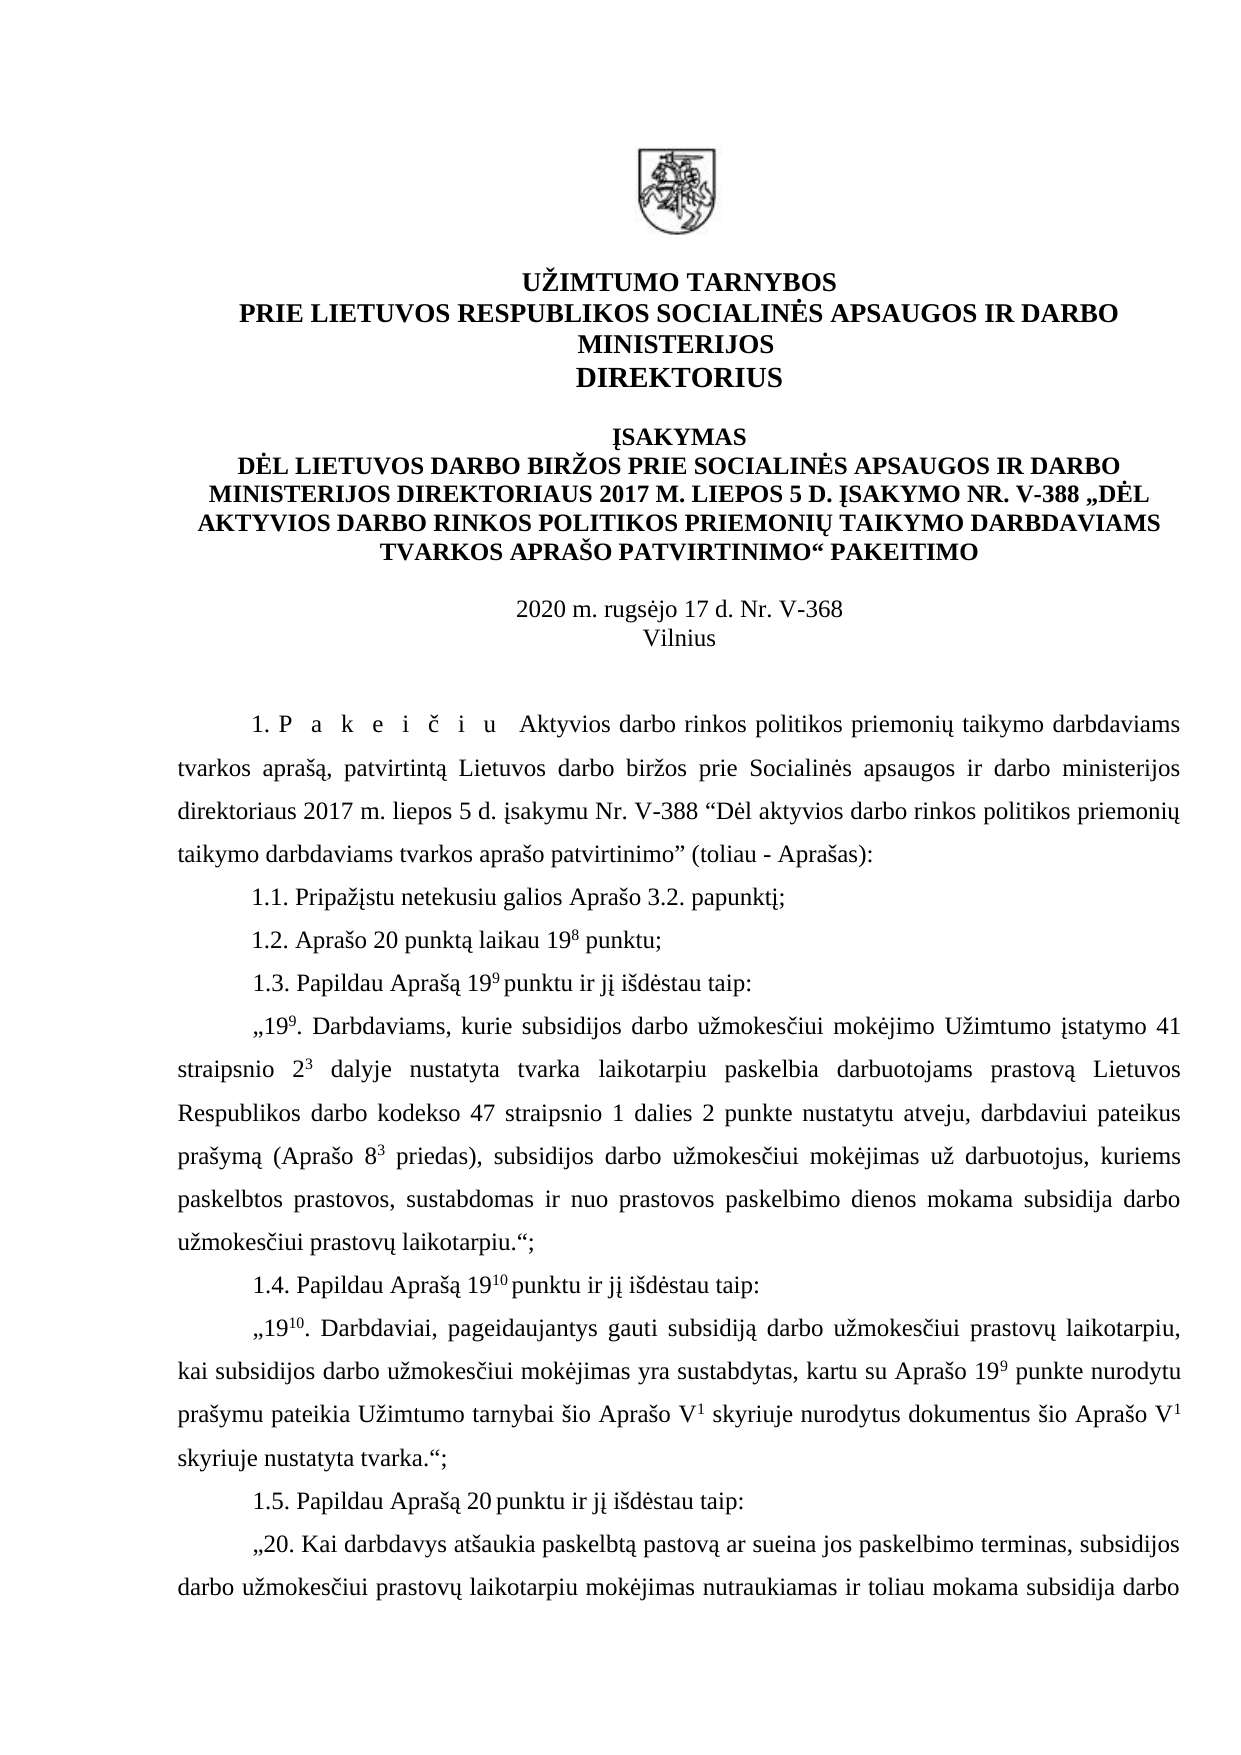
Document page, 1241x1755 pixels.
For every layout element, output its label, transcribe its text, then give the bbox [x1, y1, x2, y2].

text PRIE LIETUVOS RESPUBLIKOS SOCIALINĖS APSAUGOS IR DARBO MINISTERIJOS [177, 297, 1181, 360]
text 1.3. Papildau Aprašą 199 punktu ir jį išdėstau taip: [177, 968, 1181, 997]
text 1.4. Papildau Aprašą 1910 punktu ir jį išdėstau taip: [177, 1270, 1181, 1299]
text ĮSAKYMAS [177, 422, 1181, 451]
text UŽIMTUMO TARNYBOS [177, 266, 1181, 297]
text 2020 m. rugsėjo 17 d. Nr. V-368 [177, 594, 1181, 623]
text „1910. Darbdaviai, pageidaujantys gauti subsidiją darbo užmokesčiui prastovų laikotarpiu, kai subsidijos darbo užmokesčiui mokėjimas yra sustabdytas, kartu su Aprašo 199 punkte nurodytu prašymu pateikia Užimtumo tarnybai šio Aprašo V1 skyriuje nurodytus dokumentus šio Aprašo V1 skyriuje nustatyta tvarka.“; [177, 1313, 1181, 1471]
text „199. Darbdaviams, kurie subsidijos darbo užmokesčiui mokėjimo Užimtumo įstatymo 41 straipsnio 23 dalyje nustatyta tvarka laikotarpiu paskelbia darbuotojams prastovą Lietuvos Respublikos darbo kodekso 47 straipsnio 1 dalies 2 punkte nustatytu atveju, darbdaviui pateikus prašymą (Aprašo 83 priedas), subsidijos darbo užmokesčiui mokėjimas už darbuotojus, kuriems paskelbtos prastovos, sustabdomas ir nuo prastovos paskelbimo dienos mokama subsidija darbo užmokesčiui prastovų laikotarpiu.“; [177, 1011, 1181, 1256]
text 1.5. Papildau Aprašą 20 punktu ir jį išdėstau taip: [177, 1486, 1181, 1514]
text 1.2. Aprašo 20 punktą laikau 198 punktu; [177, 925, 1181, 954]
text 1. P a k e i č i u Aktyvios darbo rinkos politikos priemonių taikymo darbdaviams tvarkos aprašą, patvirtintą Lietuvos darbo biržos prie Socialinės apsaugos ir darbo ministerijos direktoriaus 2017 m. liepos 5 d. įsakymu Nr. V-388 “Dėl aktyvios darbo rinkos politikos priemonių taikymo darbdaviams tvarkos aprašo patvirtinimo” (toliau - Aprašas): [177, 709, 1181, 868]
text DĖL Lietuvos darbo BIRŽOS PRIE SOCIALINĖS APSAUGOS IR DARBO MINISTERIJOS DIREKTORIAUS 2017 M. LIEPOS 5 D. ĮSAKYMO NR. V-388 „DĖL AKTYVIOS DARBO RINKOS POLITIKOS PRIEMONIŲ TAIKYMO DARBDAVIAMS TVARKOS APRAŠO PATVIRTINIMO“ pakeitimo [177, 451, 1181, 566]
text Vilnius [177, 623, 1181, 652]
text „20. Kai darbdavys atšaukia paskelbtą pastovą ar sueina jos paskelbimo terminas, subsidijos darbo užmokesčiui prastovų laikotarpiu mokėjimas nutraukiamas ir toliau mokama subsidija darbo [177, 1529, 1181, 1601]
text 1.1. Pripažįstu netekusiu galios Aprašo 3.2. papunktį; [177, 882, 1181, 911]
text DIREKTORIUS [177, 360, 1181, 393]
